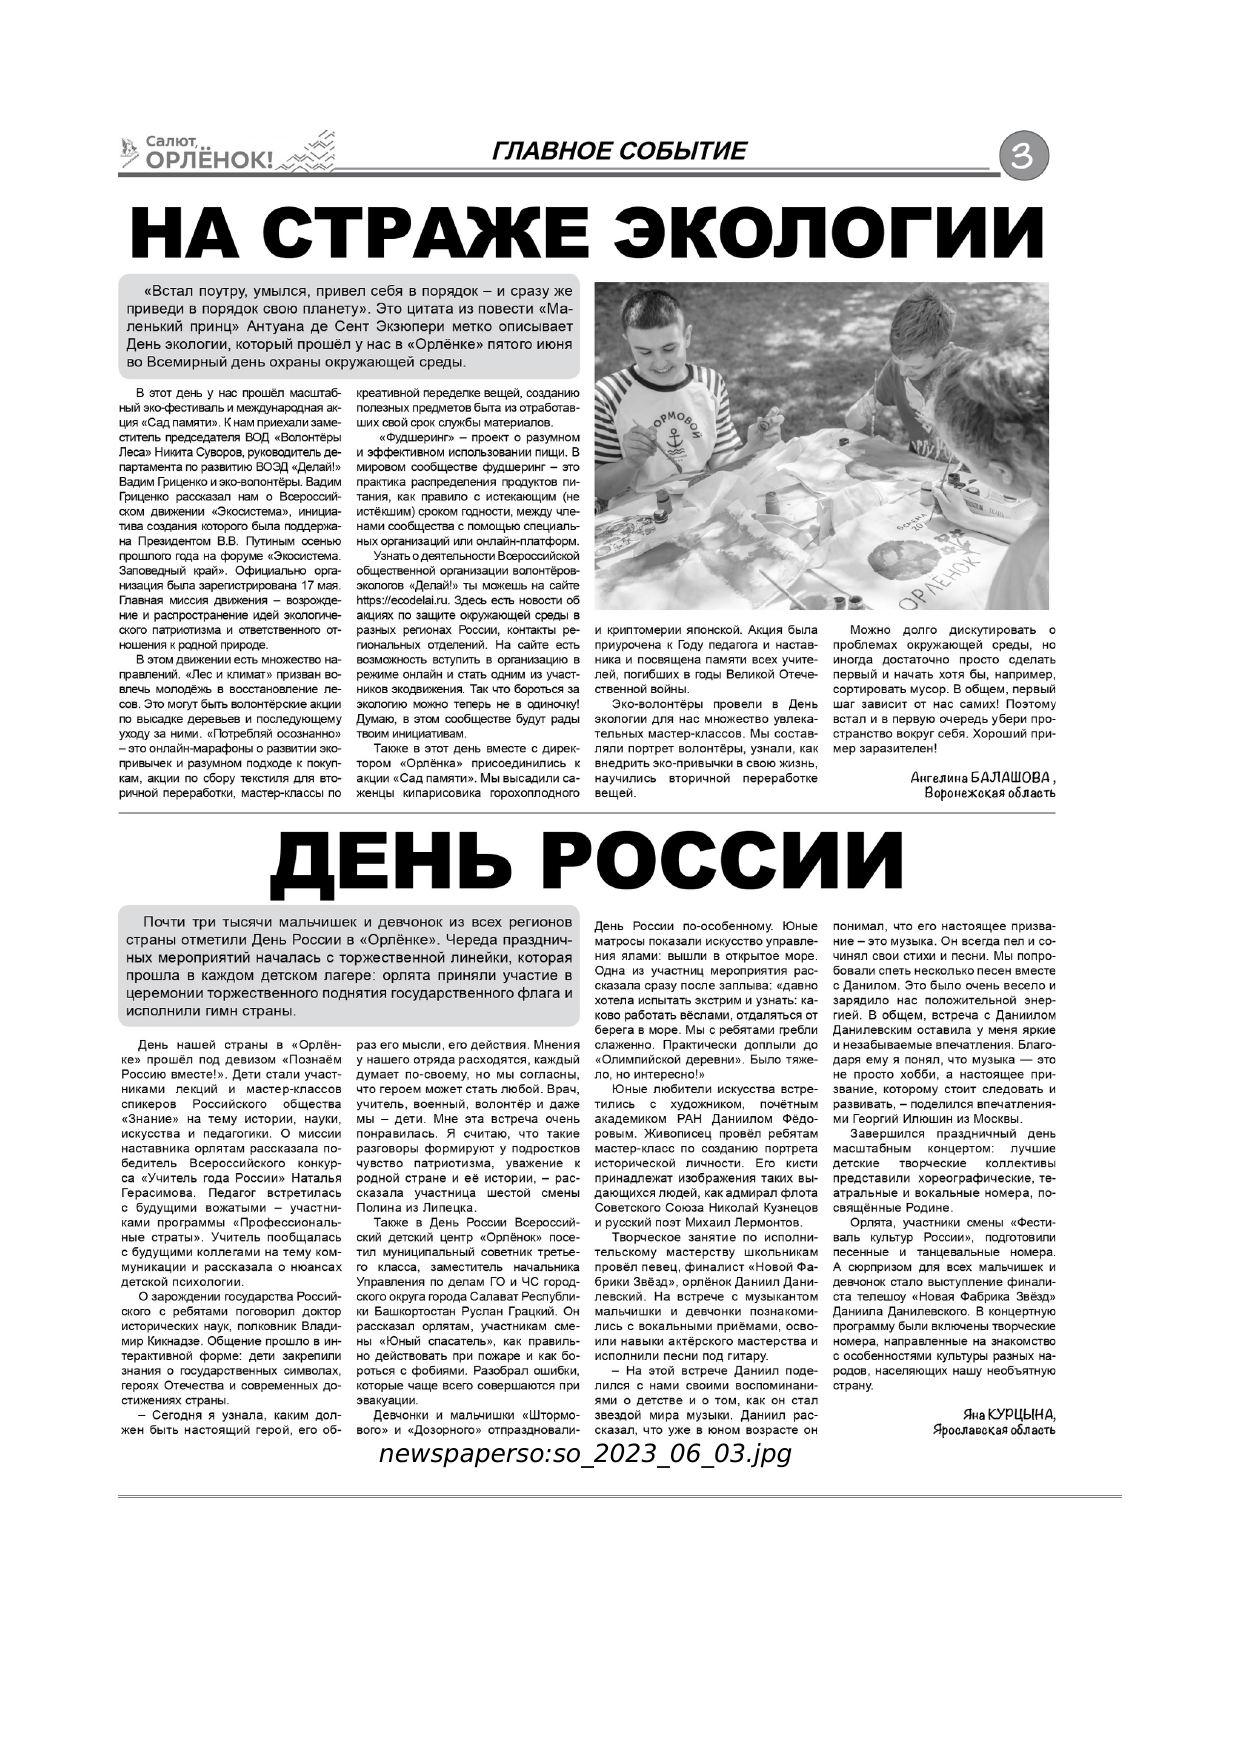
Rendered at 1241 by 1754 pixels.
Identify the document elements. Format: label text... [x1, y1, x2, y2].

text newspaperso:so_2023_06_03.jpg [118, 1439, 1056, 1468]
picture [118, 130, 1056, 1439]
